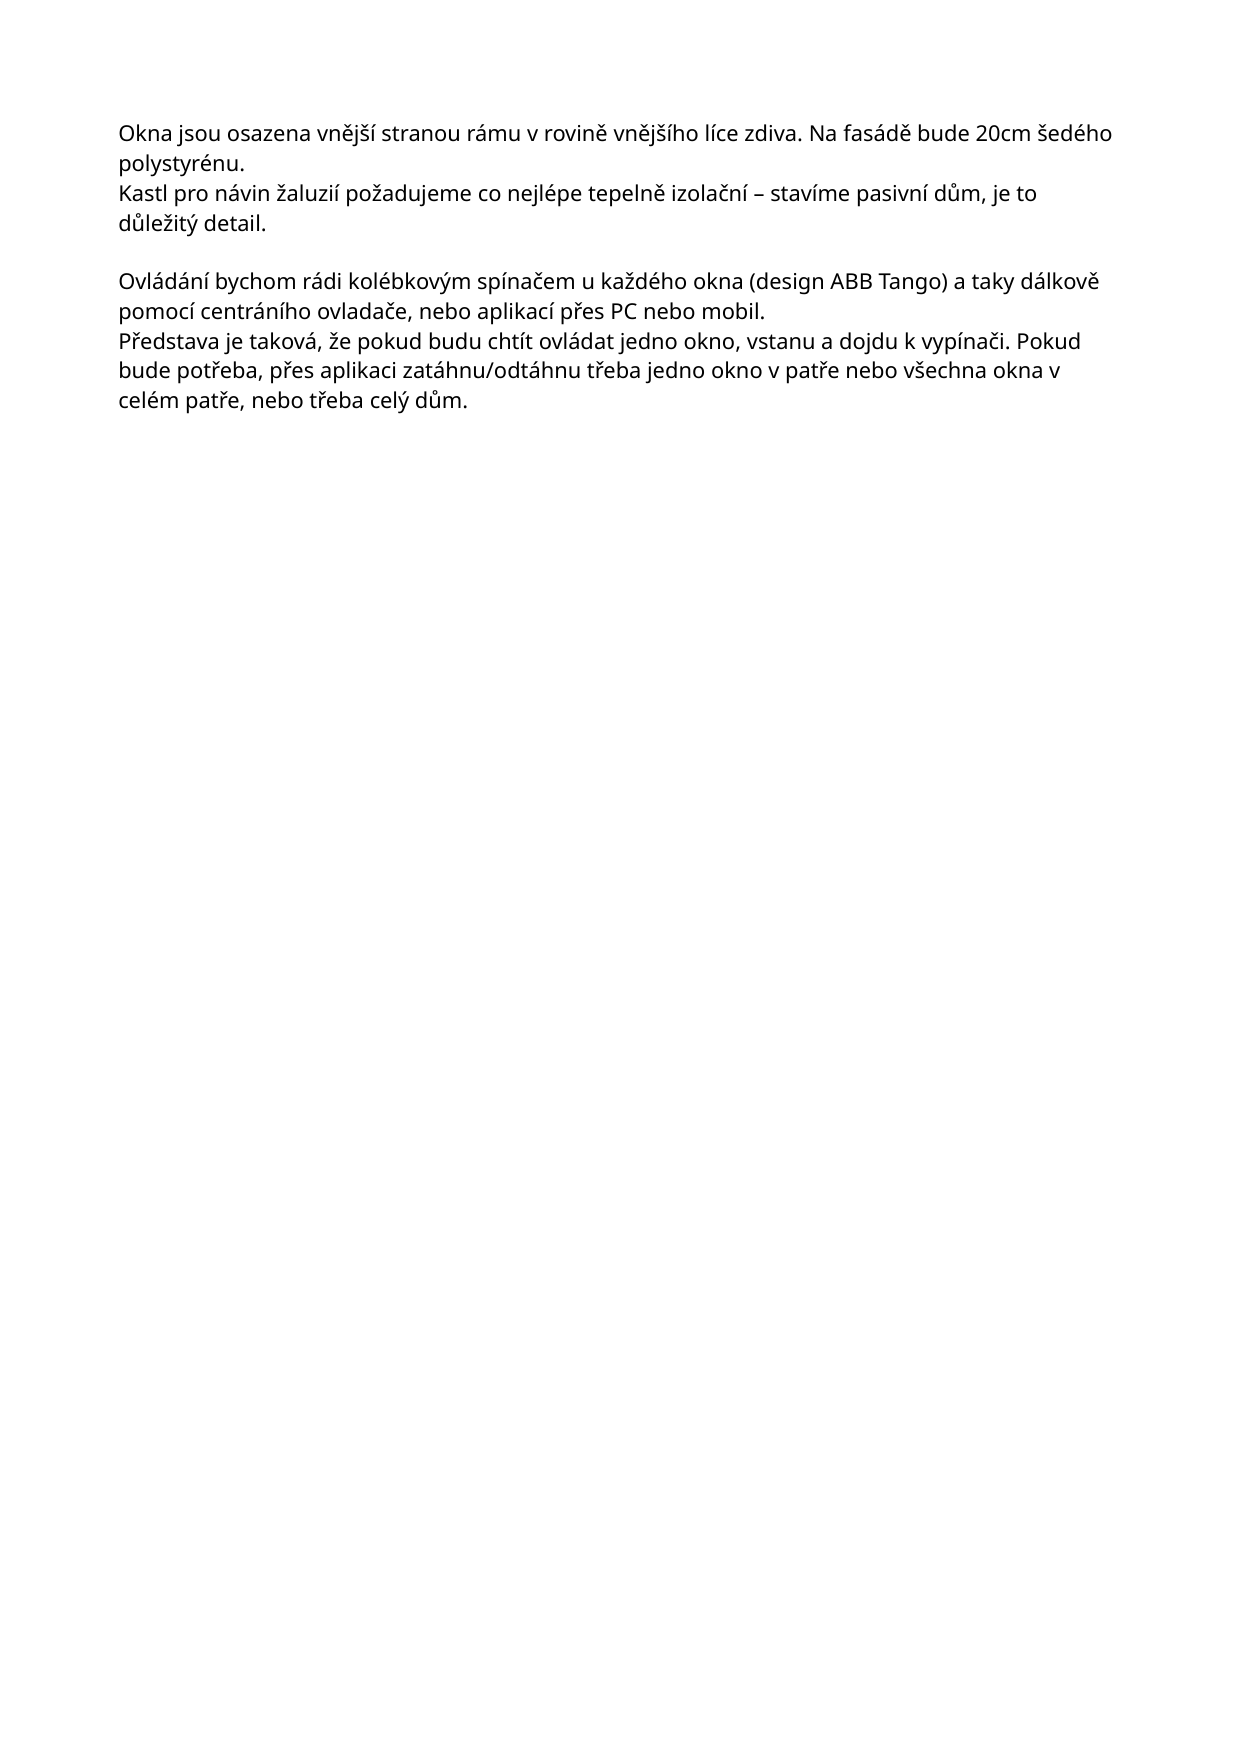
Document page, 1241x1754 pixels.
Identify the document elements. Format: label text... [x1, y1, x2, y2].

text Okna jsou osazena vnější stranou rámu v rovině vnějšího líce zdiva. Na fasádě bude 20cm šedého polystyrénu. Kastl pro návin žaluzií požadujeme co nejlépe tepelně izolační – stavíme pasivní dům, je to důležitý detail. Ovládání bychom rádi kolébkovým spínačem u každého okna (design ABB Tango) a taky dálkově pomocí centráního ovladače, nebo aplikací přes PC nebo mobil. Představa je taková, že pokud budu chtít ovládat jedno okno, vstanu a dojdu k vypínači. Pokud bude potřeba, přes aplikaci zatáhnu/odtáhnu třeba jedno okno v patře nebo všechna okna v celém patře, nebo třeba celý dům. [118, 118, 1122, 444]
